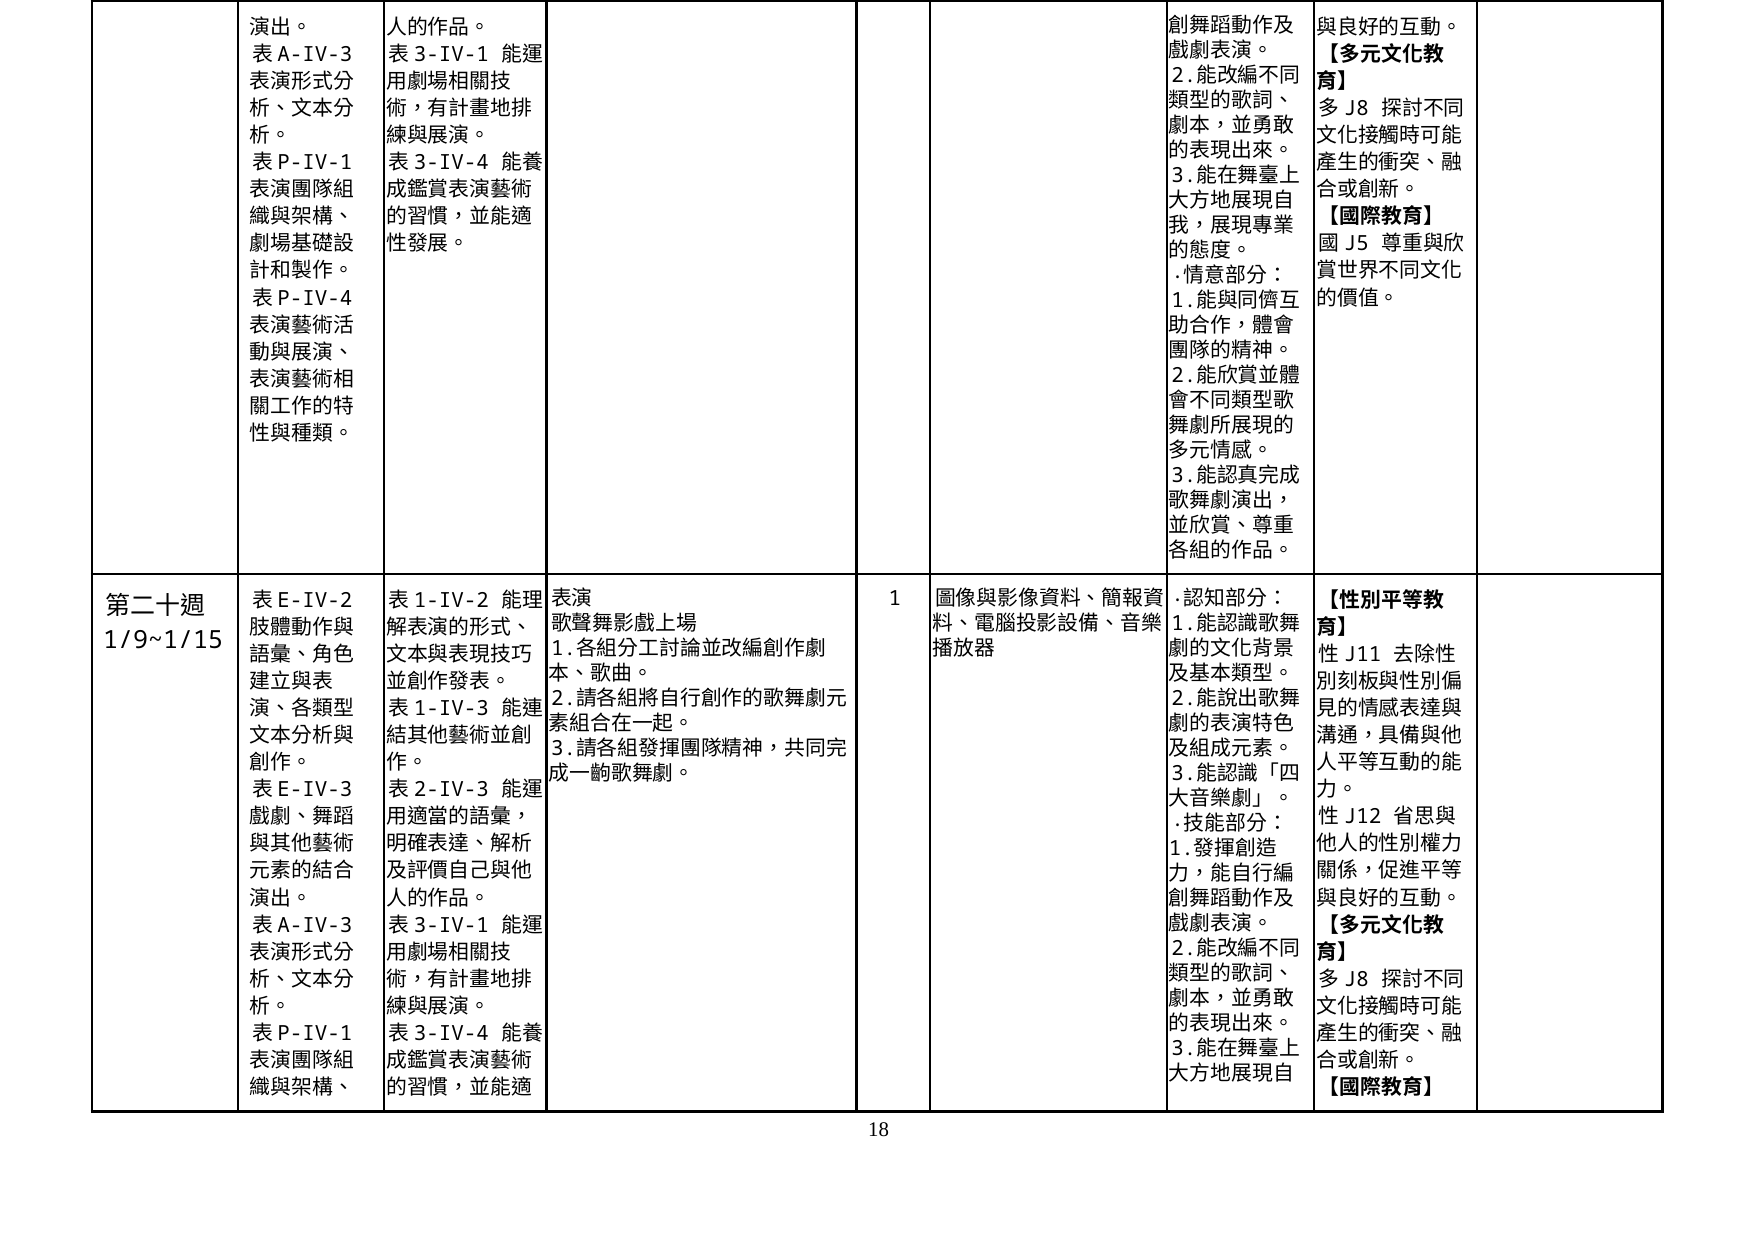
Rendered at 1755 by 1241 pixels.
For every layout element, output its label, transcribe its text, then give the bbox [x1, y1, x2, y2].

table_cell 創舞蹈動作及戲劇表演。 2.能改編不同類型的歌詞、劇本，並勇敢的表現出來。 3.能在舞臺上大方地展現自我，展現專業的態度。 ‧情意部分： 1.能與同儕互助合作，體會團隊的精神。 2.能欣賞並體會不同類型歌舞劇所展現的多元情感。 3.能認真完成歌舞劇演出，並欣賞、尊重各組的作品。 [1168, 2, 1313, 573]
table_cell 表演 歌聲舞影戲上場 1.各組分工討論並改編創作劇本、歌曲。 2.請各組將自行創作的歌舞劇元素組合在一起。 3.請各組發揮團隊精神，共同完成一齣歌舞劇。 [548, 575, 855, 1110]
table_cell 表1-IV-2 能理解表演的形式、文本與表現技巧並創作發表。 表1-IV-3 能連結其他藝術並創作。 表2-IV-3 能運用適當的語彙，明確表達、解析及評價自己與他人的作品。 表3-IV-1 能運用劇場相關技術，有計畫地排練與展演。 表3-IV-4 能養成鑑賞表演藝術的習慣，並能適 [385, 575, 545, 1110]
table_cell [548, 2, 855, 573]
table_cell [1478, 575, 1661, 1110]
table_cell [931, 2, 1166, 573]
table_cell [1478, 2, 1661, 573]
table_cell [858, 2, 929, 573]
table_cell 圖像與影像資料、簡報資料、電腦投影設備、音樂播放器 [931, 575, 1166, 1110]
table_cell [93, 2, 237, 573]
table_cell 【性別平等教育】 性J11 去除性別刻板與性別偏見的情感表達與溝通，具備與他人平等互動的能力。 性J12 省思與他人的性別權力關係，促進平等與良好的互動。 【多元文化教育】 多J8 探討不同文化接觸時可能產生的衝突、融合或創新。 【國際教育】 [1315, 575, 1476, 1110]
table_cell 表E-IV-2 肢體動作與語彙、角色建立與表演、各類型文本分析與創作。 表E-IV-3 戲劇、舞蹈與其他藝術元素的結合演出。 表A-IV-3 表演形式分析、文本分析。 表P-IV-1 表演團隊組織與架構、 [239, 575, 383, 1110]
table_cell 與良好的互動。 【多元文化教育】 多J8 探討不同文化接觸時可能產生的衝突、融合或創新。 【國際教育】 國J5 尊重與欣賞世界不同文化的價值。 [1315, 2, 1476, 573]
table_cell 第二十週1/9~1/15 [93, 575, 237, 1110]
table_cell 人的作品。 表3-IV-1 能運用劇場相關技術，有計畫地排練與展演。 表3-IV-4 能養成鑑賞表演藝術的習慣，並能適性發展。 [385, 2, 545, 573]
table_cell ‧認知部分： 1.能認識歌舞劇的文化背景及基本類型。 2.能說出歌舞劇的表演特色及組成元素。 3.能認識「四大音樂劇」。 ‧技能部分：1.發揮創造力，能自行編創舞蹈動作及戲劇表演。 2.能改編不同類型的歌詞、劇本，並勇敢的表現出來。 3.能在舞臺上大方地展現自 [1168, 575, 1313, 1110]
table_cell 演出。 表A-IV-3 表演形式分析、文本分析。 表P-IV-1 表演團隊組織與架構、劇場基礎設計和製作。 表P-IV-4 表演藝術活動與展演、表演藝術相關工作的特性與種類。 [239, 2, 383, 573]
table_cell 1 [858, 575, 929, 1110]
